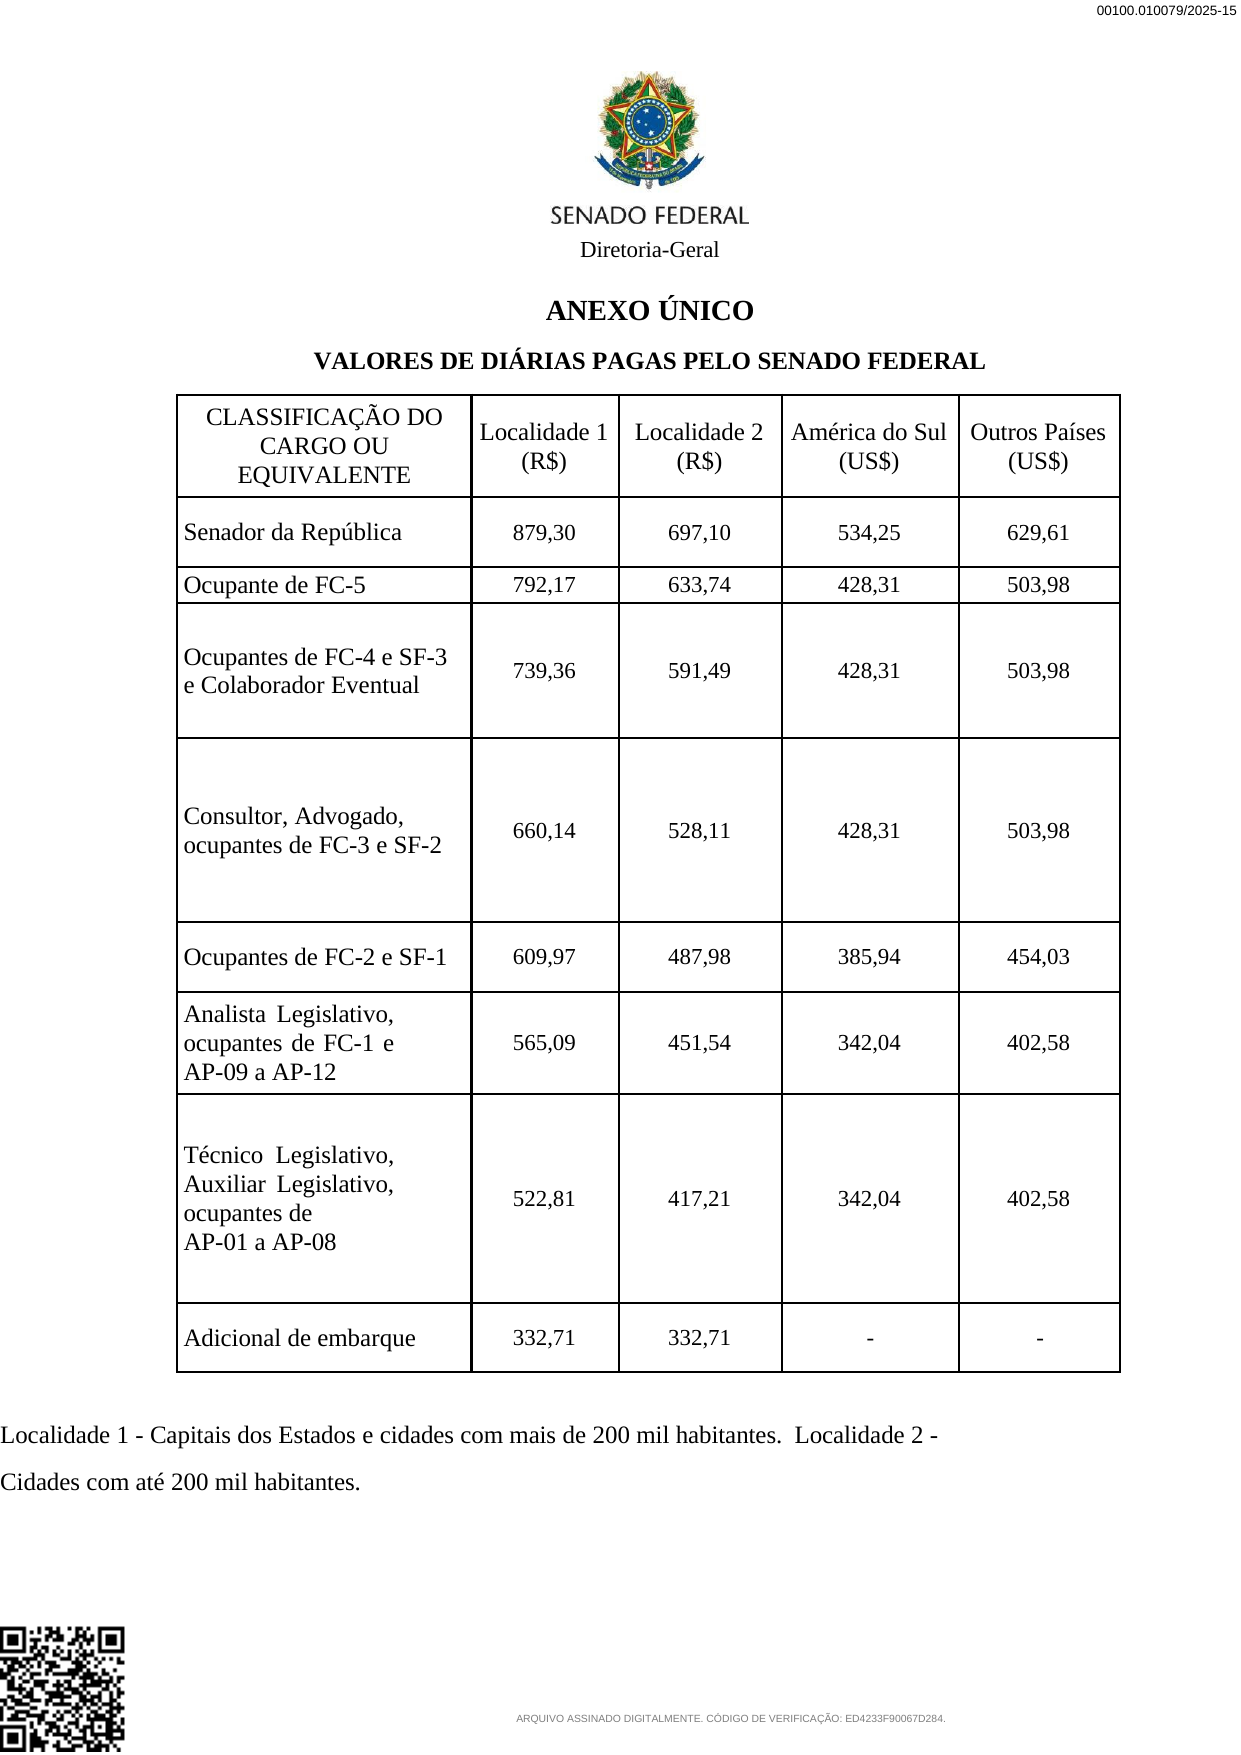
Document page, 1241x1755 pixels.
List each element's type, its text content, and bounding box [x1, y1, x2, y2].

table_cell Técnico Legislativo, Auxiliar Legislativo, ocupantes de AP-01 a AP-08 [178, 1095, 470, 1302]
table_cell 503,98 [960, 604, 1119, 737]
text 00100.010079/2025-15 [0, 3, 1237, 18]
table_cell 503,98 [960, 739, 1119, 921]
table_cell Ocupantes de FC-2 e SF-1 [178, 923, 470, 991]
table_cell Analista Legislativo, ocupantes de FC-1 e AP-09 a AP-12 [178, 993, 470, 1092]
text [512, 1708, 1241, 1754]
table_cell - [960, 1304, 1119, 1371]
table_cell 402,58 [960, 993, 1119, 1092]
table_cell Adicional de embarque [178, 1304, 470, 1371]
table_header Localidade 1 (R$) [473, 396, 618, 496]
table_header América do Sul (US$) [783, 396, 958, 496]
table_cell 879,30 [473, 498, 618, 566]
table_cell 428,31 [783, 739, 958, 921]
table_cell 697,10 [620, 498, 781, 566]
table_header Localidade 2 (R$) [620, 396, 781, 496]
table_cell 528,11 [620, 739, 781, 921]
table_cell 609,97 [473, 923, 618, 991]
table_cell 332,71 [620, 1304, 781, 1371]
table_cell 792,17 [473, 568, 618, 602]
table_cell 385,94 [783, 923, 958, 991]
table_cell 633,74 [620, 568, 781, 602]
table_cell 534,25 [783, 498, 958, 566]
table_cell 332,71 [473, 1304, 618, 1371]
text Diretoria-Geral [313, 236, 987, 262]
table_cell 451,54 [620, 993, 781, 1092]
table_cell Ocupante de FC-5 [178, 568, 470, 602]
table_header CLASSIFICAÇÃO DO CARGO OU EQUIVALENTE [178, 396, 470, 496]
table_cell 428,31 [783, 568, 958, 602]
table_cell 454,03 [960, 923, 1119, 991]
table_cell 503,98 [960, 568, 1119, 602]
text VALORES DE DIÁRIAS PAGAS PELO SENADO FEDERAL [313, 346, 987, 375]
table_cell Ocupantes de FC-4 e SF-3 e Colaborador Eventual [178, 604, 470, 737]
table_cell 487,98 [620, 923, 781, 991]
table_cell 402,58 [960, 1095, 1119, 1302]
table_cell Senador da República [178, 498, 470, 566]
table_header Outros Países (US$) [960, 396, 1119, 496]
table_cell - [783, 1304, 958, 1371]
table_cell 342,04 [783, 993, 958, 1092]
text ANEXO ÚNICO [313, 293, 987, 327]
text ARQUIVO ASSINADO DIGITALMENTE. CÓDIGO DE VERIFICAÇÃO: ED4233F90067D284. [516, 1713, 1241, 1725]
table_cell 739,36 [473, 604, 618, 737]
table_cell 591,49 [620, 604, 781, 737]
table_cell 565,09 [473, 993, 618, 1092]
table_cell 522,81 [473, 1095, 618, 1302]
table_cell 417,21 [620, 1095, 781, 1302]
table_cell Consultor, Advogado, ocupantes de FC-3 e SF-2 [178, 739, 470, 921]
text Localidade 1 - Capitais dos Estados e cidades com mais de 200 mil habitantes. Localidade 2 - Cidades com até 200 mil habitantes. [0, 1420, 963, 1496]
table_cell 342,04 [783, 1095, 958, 1302]
table_cell 660,14 [473, 739, 618, 921]
table_cell 629,61 [960, 498, 1119, 566]
table_cell 428,31 [783, 604, 958, 737]
